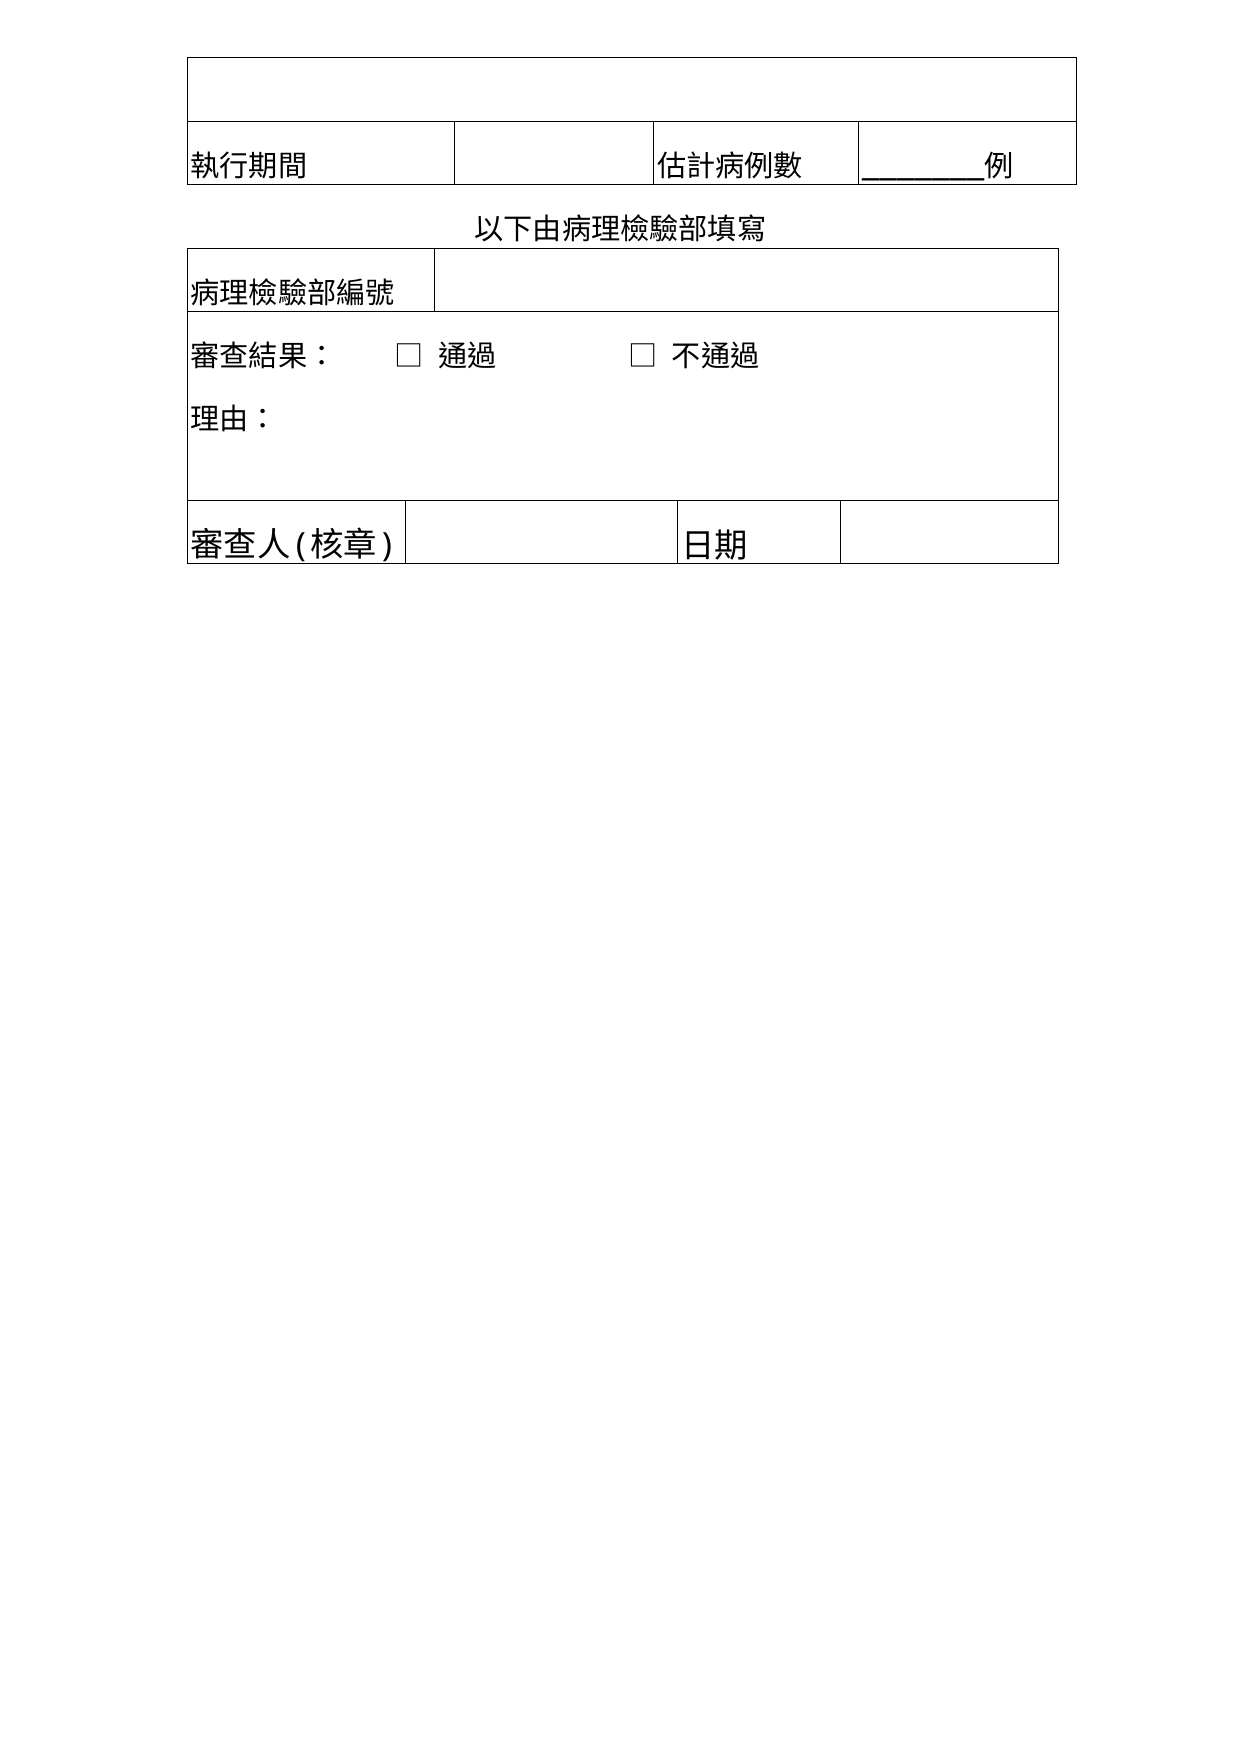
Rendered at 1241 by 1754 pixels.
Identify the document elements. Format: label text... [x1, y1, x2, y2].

table_cell [188, 58, 1076, 121]
table_cell 估計病例數 [654, 122, 858, 184]
table_cell 審查結果： □ 通過 □ 不通過 理由： [188, 312, 1058, 500]
table_header [435, 249, 1058, 311]
text 以下由病理檢驗部填寫 [187, 185, 1053, 248]
table_cell 審查人(核章) [188, 501, 405, 563]
table_cell [841, 501, 1058, 563]
table_cell [455, 122, 653, 184]
table_cell _______例 [859, 122, 1076, 184]
table_header 病理檢驗部編號 [188, 249, 434, 311]
table_cell [406, 501, 677, 563]
table_cell 執行期間 [188, 122, 454, 184]
table_cell 日期 [678, 501, 840, 563]
